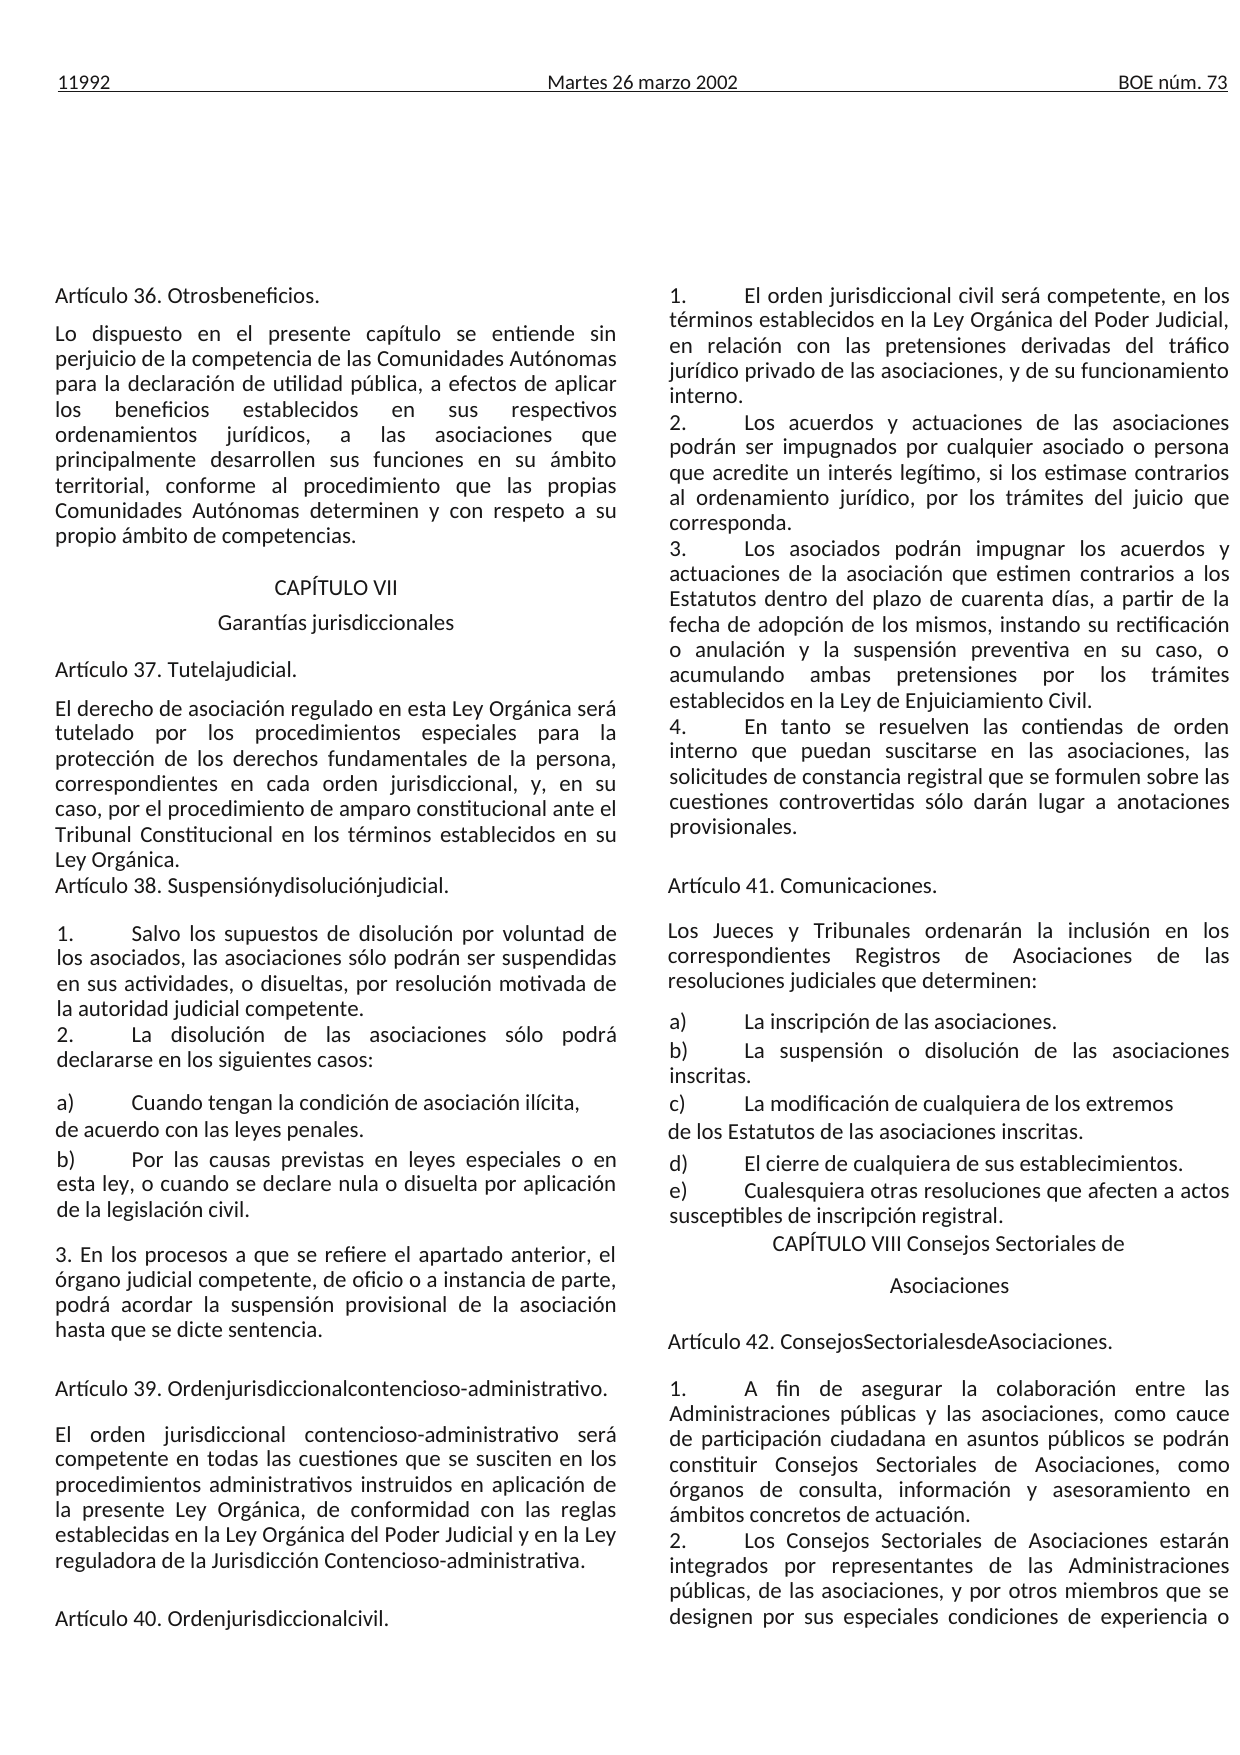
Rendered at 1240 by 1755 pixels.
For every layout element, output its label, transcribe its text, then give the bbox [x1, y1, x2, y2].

list Por las causas previstas en leyes especiales o en esta ley, o cuando se declare nula o disuelta por aplicación de la legislación civil. [56, 1147, 617, 1223]
text Artículo 36. Otrosbeneficios. [55, 283, 617, 308]
list El orden jurisdiccional civil será competente, en los términos establecidos en la Ley Orgánica del Poder Judicial, en relación con las pretensiones derivadas del tráfico jurídico privado de las asociaciones, y de su funcionamiento interno. [669, 283, 1230, 409]
text El derecho de asociación regulado en esta Ley Orgánica será tutelado por los procedimientos especiales para la protección de los derechos fundamentales de la persona, correspondientes en cada orden jurisdiccional, y, en su caso, por el procedimiento de amparo constitucional ante el Tribunal Constitucional en los términos establecidos en su Ley Orgánica. [55, 696, 617, 873]
text Artículo 39. Ordenjurisdiccionalcontencioso-administrativo. [55, 1376, 617, 1401]
list Los acuerdos y actuaciones de las asociaciones podrán ser impugnados por cualquier asociado o persona que acredite un interés legítimo, si los estimase contrarios al ordenamiento jurídico, por los trámites del juicio que corresponda. [669, 410, 1230, 536]
list Los Consejos Sectoriales de Asociaciones estarán integrados por representantes de las Administraciones públicas, de las asociaciones, y por otros miembros que se designen por sus especiales condiciones de experiencia o [669, 1529, 1230, 1630]
list A fin de asegurar la colaboración entre las Administraciones públicas y las asociaciones, como cauce de participación ciudadana en asuntos públicos se podrán constituir Consejos Sectoriales de Asociaciones, como órganos de consulta, información y asesoramiento en ámbitos concretos de actuación. [669, 1377, 1230, 1528]
text CAPÍTULO VIII Consejos Sectoriales de Asociaciones [751, 1229, 1147, 1299]
list En tanto se resuelven las contiendas de orden interno que puedan suscitarse en las asociaciones, las solicitudes de constancia registral que se formulen sobre las cuestiones controvertidas sólo darán lugar a anotaciones provisionales. [669, 714, 1230, 841]
list Los asociados podrán impugnar los acuerdos y actuaciones de la asociación que estimen contrarios a los Estatutos dentro del plazo de cuarenta días, a partir de la fecha de adopción de los mismos, instando su rectificación o anulación y la suspensión preventiva en su caso, o acumulando ambas pretensiones por los trámites establecidos en la Ley de Enjuiciamiento Civil. [669, 537, 1230, 714]
text Lo dispuesto en el presente capítulo se entiende sin perjuicio de la competencia de las Comunidades Autónomas para la declaración de utilidad pública, a efectos de aplicar los beneficios establecidos en sus respectivos ordenamientos jurídicos, a las asociaciones que principalmente desarrollen sus funciones en su ámbito territorial, conforme al procedimiento que las propias Comunidades Autónomas determinen y con respeto a su propio ámbito de competencias. [55, 322, 617, 549]
list La modificación de cualquiera de los extremos [669, 1089, 1230, 1117]
text Garantías jurisdiccionales [138, 608, 534, 636]
text Artículo 37. Tutelajudicial. [55, 657, 617, 682]
text Artículo 40. Ordenjurisdiccionalcivil. [55, 1607, 617, 1632]
list Salvo los supuestos de disolución por voluntad de los asociados, las asociaciones sólo podrán ser suspendidas en sus actividades, o disueltas, por resolución motivada de la autoridad judicial competente. [56, 921, 617, 1022]
subtitle CAPÍTULO VII [56, 573, 616, 601]
list Cuando tengan la condición de asociación ilícita, [56, 1088, 617, 1116]
text Artículo 38. Suspensiónydisoluciónjudicial. [55, 873, 617, 898]
text Artículo 41. Comunicaciones. [668, 873, 1230, 898]
list La disolución de las asociaciones sólo podrá declararse en los siguientes casos: [56, 1022, 617, 1073]
list La inscripción de las asociaciones. [669, 1009, 1230, 1034]
list La suspensión o disolución de las asociaciones inscritas. [669, 1038, 1230, 1089]
text Los Jueces y Tribunales ordenarán la inclusión en los correspondientes Registros de Asociaciones de las resoluciones judiciales que determinen: [668, 918, 1230, 994]
text 3. En los procesos a que se refiere el apartado anterior, el órgano judicial competente, de oficio o a instancia de parte, podrá acordar la suspensión provisional de la asociación hasta que se dicte sentencia. [55, 1242, 617, 1343]
text de acuerdo con las leyes penales. [55, 1118, 617, 1143]
text Artículo 42. ConsejosSectorialesdeAsociaciones. [668, 1329, 1230, 1354]
text El orden jurisdiccional contencioso-administrativo será competente en todas las cuestiones que se susciten en los procedimientos administrativos instruidos en aplicación de la presente Ley Orgánica, de conformidad con las reglas establecidas en la Ley Orgánica del Poder Judicial y en la Ley reguladora de la Jurisdicción Contencioso-administrativa. [55, 1422, 617, 1574]
list Cualesquiera otras resoluciones que afecten a actos susceptibles de inscripción registral. [669, 1178, 1230, 1229]
text de los Estatutos de las asociaciones inscritas. [668, 1119, 1230, 1144]
list El cierre de cualquiera de sus establecimientos. [669, 1149, 1230, 1177]
